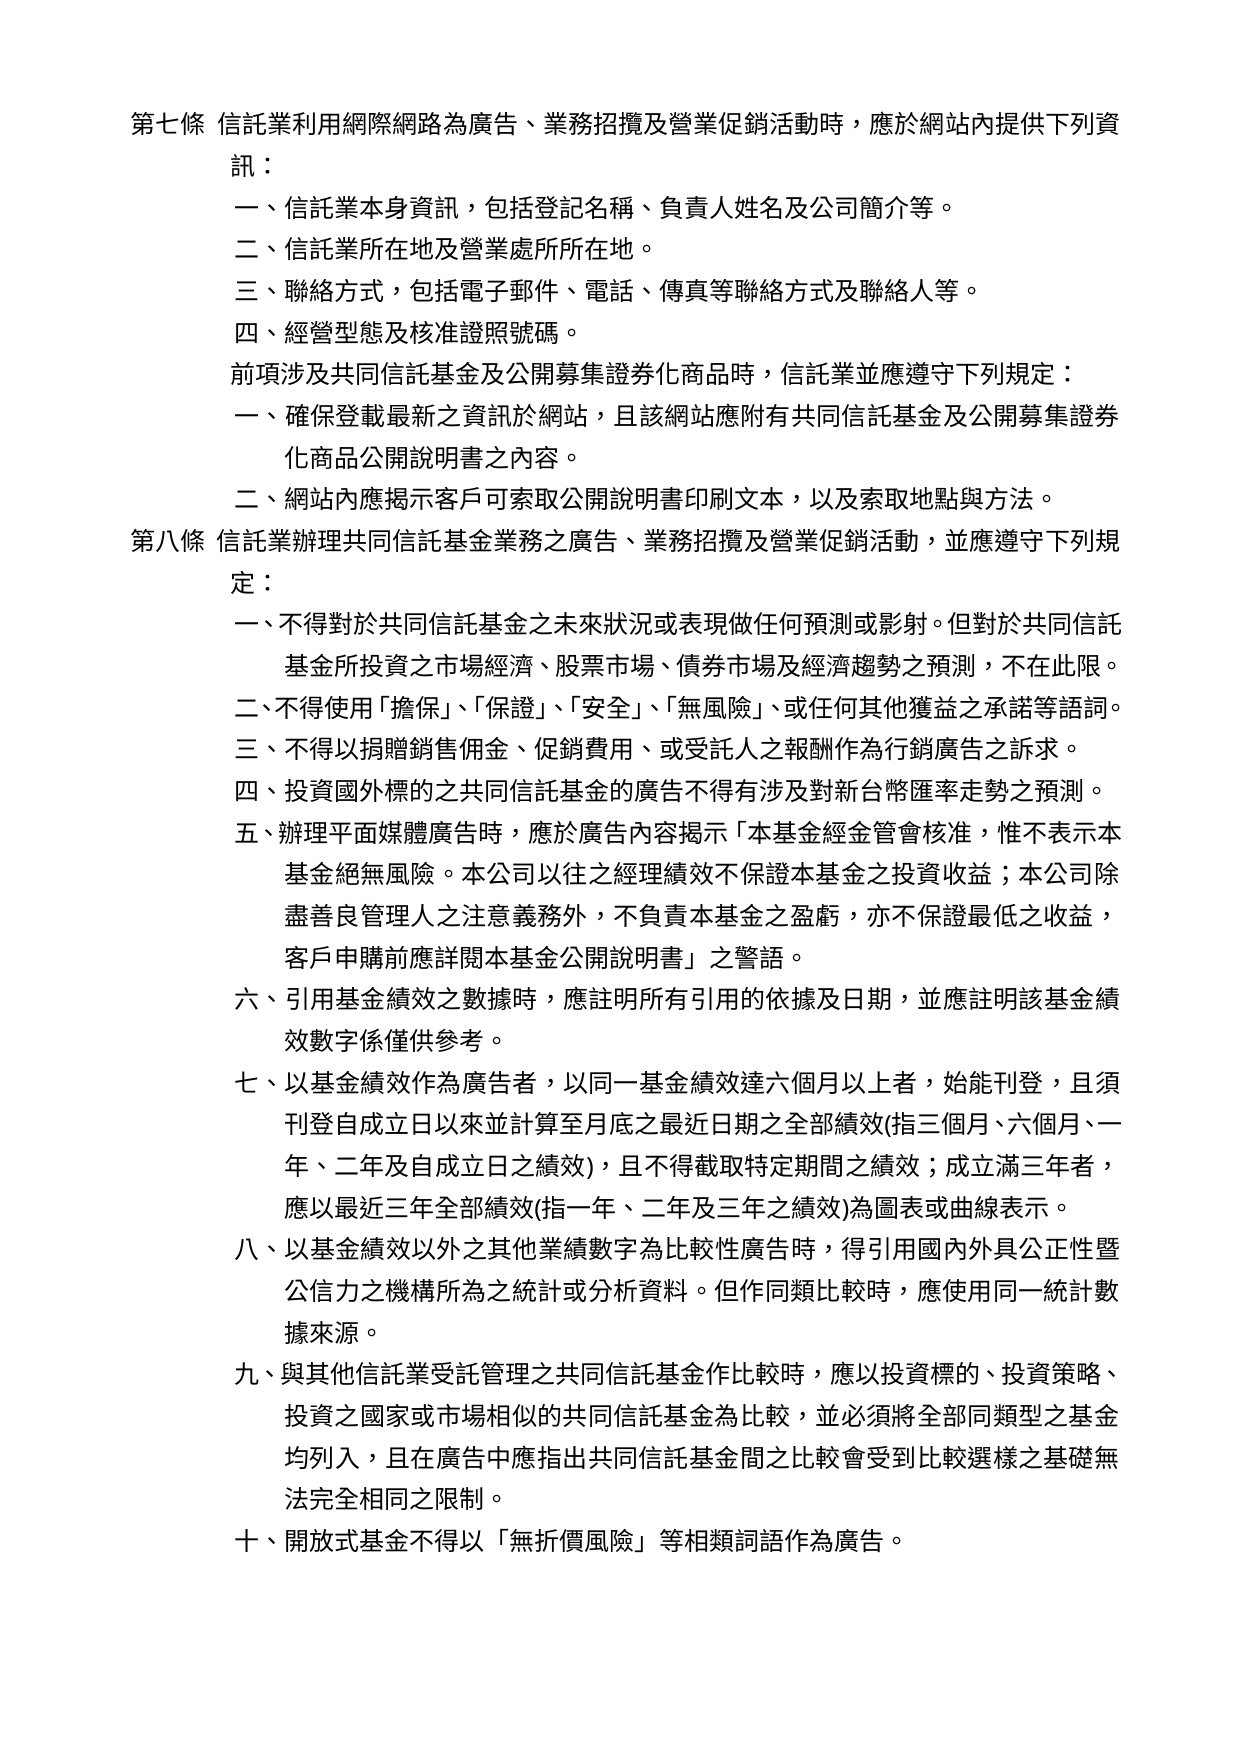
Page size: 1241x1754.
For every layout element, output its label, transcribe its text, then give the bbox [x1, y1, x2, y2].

text 五、辦理平面媒體廣告時，應於廣告內容揭示「本基金經金管會核准，惟不表示本基金絕無風險。本公司以往之經理績效不保證本基金之投資收益；本公司除盡善良管理人之注意義務外，不負責本基金之盈虧，亦不保證最低之收益，客戶申購前應詳閱本基金公開說明書」之警語。 [234, 809, 1122, 975]
text 二、不得使用「擔保」、「保證」、「安全」、「無風險」、或任何其他獲益之承諾等語詞。 [234, 684, 1122, 725]
text 三、聯絡方式，包括電子郵件、電話、傳真等聯絡方式及聯絡人等。 [209, 267, 1122, 309]
text 三、不得以捐贈銷售佣金、促銷費用、或受託人之報酬作為行銷廣告之訴求。 [234, 725, 1122, 767]
text 第八條 信託業辦理共同信託基金業務之廣告、業務招攬及營業促銷活動，並應遵守下列規定： [130, 517, 1122, 600]
text 前項涉及共同信託基金及公開募集證券化商品時，信託業並應遵守下列規定： [155, 350, 1122, 392]
text 七、以基金績效作為廣告者，以同一基金績效達六個月以上者，始能刊登，且須刊登自成立日以來並計算至月底之最近日期之全部績效(指三個月、六個月、一年、二年及自成立日之績效)，且不得截取特定期間之績效；成立滿三年者，應以最近三年全部績效(指一年、二年及三年之績效)為圖表或曲線表示。 [234, 1059, 1122, 1225]
text 四、經營型態及核准證照號碼。 [209, 309, 1122, 350]
text 十、開放式基金不得以「無折價風險」等相類詞語作為廣告。 [234, 1517, 1122, 1559]
text 九、與其他信託業受託管理之共同信託基金作比較時，應以投資標的、投資策略、投資之國家或市場相似的共同信託基金為比較，並必須將全部同類型之基金均列入，且在廣告中應指出共同信託基金間之比較會受到比較選樣之基礎無法完全相同之限制。 [234, 1350, 1122, 1517]
text 四、投資國外標的之共同信託基金的廣告不得有涉及對新台幣匯率走勢之預測。 [234, 767, 1122, 809]
text 二、網站內應揭示客戶可索取公開說明書印刷文本，以及索取地點與方法。 [234, 475, 1122, 517]
text 二、信託業所在地及營業處所所在地。 [209, 225, 1122, 267]
text 一、不得對於共同信託基金之未來狀況或表現做任何預測或影射。但對於共同信託基金所投資之市場經濟、股票市場、債券市場及經濟趨勢之預測，不在此限。 [234, 600, 1122, 684]
text 一、信託業本身資訊，包括登記名稱、負責人姓名及公司簡介等。 [209, 184, 1122, 225]
text 一、確保登載最新之資訊於網站，且該網站應附有共同信託基金及公開募集證券化商品公開說明書之內容。 [234, 392, 1122, 475]
text 八、以基金績效以外之其他業績數字為比較性廣告時，得引用國內外具公正性暨公信力之機構所為之統計或分析資料。但作同類比較時，應使用同一統計數據來源。 [234, 1225, 1122, 1350]
text 第七條 信託業利用網際網路為廣告、業務招攬及營業促銷活動時，應於網站內提供下列資訊： [130, 100, 1122, 184]
text 六、引用基金績效之數據時，應註明所有引用的依據及日期，並應註明該基金績效數字係僅供參考。 [234, 975, 1122, 1059]
